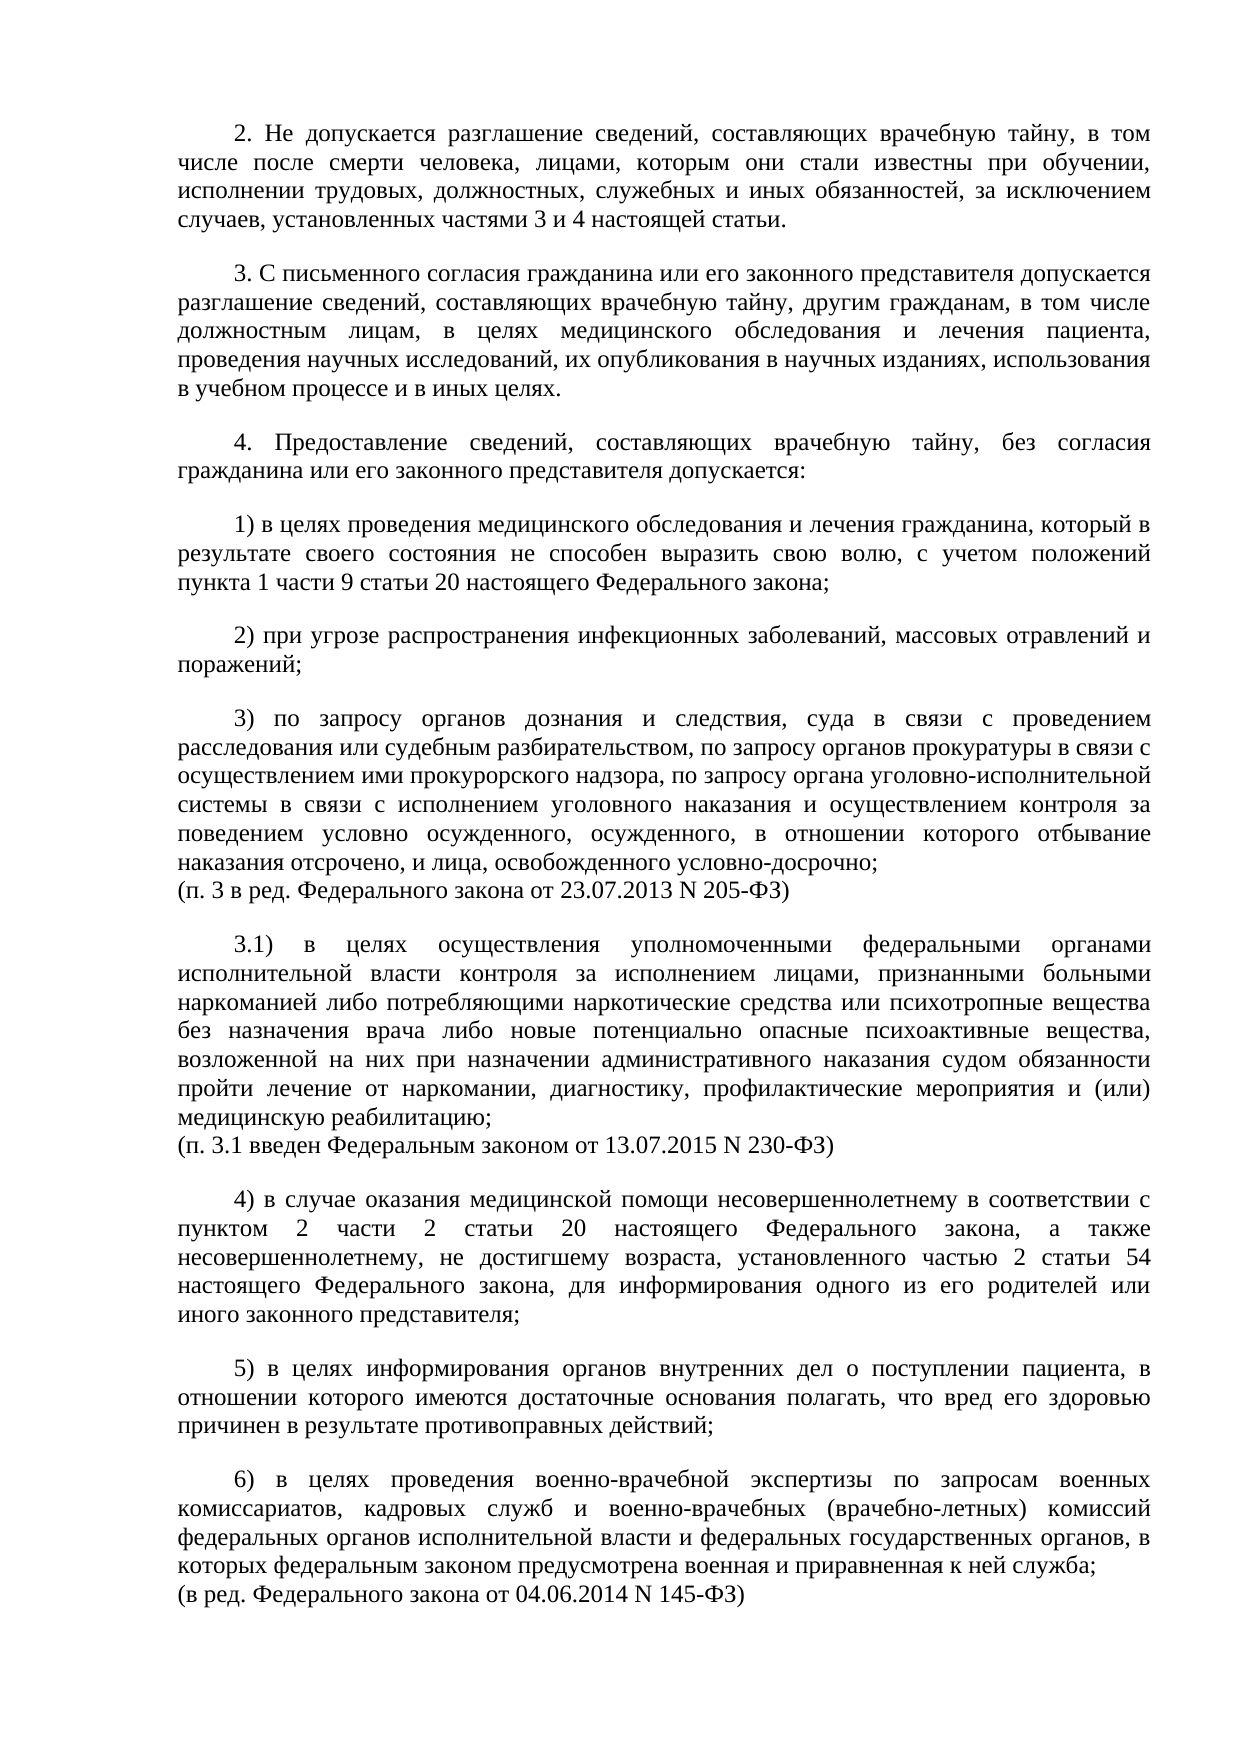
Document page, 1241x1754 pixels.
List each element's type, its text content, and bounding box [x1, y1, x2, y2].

text (п. 3.1 введен Федеральным законом от 13.07.2015 N 230-ФЗ) [177, 1131, 1152, 1159]
text (п. 3 в ред. Федерального закона от 23.07.2013 N 205-ФЗ) [177, 876, 1152, 904]
text 1) в целях проведения медицинского обследования и лечения гражданина, который в результате своего состояния не способен выразить свою волю, с учетом положений пункта 1 части 9 статьи 20 настоящего Федерального закона; [177, 509, 1152, 596]
text 2. Не допускается разглашение сведений, составляющих врачебную тайну, в том числе после смерти человека, лицами, которым они стали известны при обучении, исполнении трудовых, должностных, служебных и иных обязанностей, за исключением случаев, установленных частями 3 и 4 настоящей статьи. [177, 118, 1152, 233]
text 4) в случае оказания медицинской помощи несовершеннолетнему в соответствии с пунктом 2 части 2 статьи 20 настоящего Федерального закона, а также несовершеннолетнему, не достигшему возраста, установленного частью 2 статьи 54 настоящего Федерального закона, для информирования одного из его родителей или иного законного представителя; [177, 1184, 1152, 1328]
text 5) в целях информирования органов внутренних дел о поступлении пациента, в отношении которого имеются достаточные основания полагать, что вред его здоровью причинен в результате противоправных действий; [177, 1353, 1152, 1439]
text 6) в целях проведения военно-врачебной экспертизы по запросам военных комиссариатов, кадровых служб и военно-врачебных (врачебно-летных) комиссий федеральных органов исполнительной власти и федеральных государственных органов, в которых федеральным законом предусмотрена военная и приравненная к ней служба; [177, 1464, 1152, 1579]
text 3. С письменного согласия гражданина или его законного представителя допускается разглашение сведений, составляющих врачебную тайну, другим гражданам, в том числе должностным лицам, в целях медицинского обследования и лечения пациента, проведения научных исследований, их опубликования в научных изданиях, использования в учебном процессе и в иных целях. [177, 258, 1152, 402]
text 2) при угрозе распространения инфекционных заболеваний, массовых отравлений и поражений; [177, 621, 1152, 678]
text 3) по запросу органов дознания и следствия, суда в связи с проведением расследования или судебным разбирательством, по запросу органов прокуратуры в связи с осуществлением ими прокурорского надзора, по запросу органа уголовно-исполнительной системы в связи с исполнением уголовного наказания и осуществлением контроля за поведением условно осужденного, осужденного, в отношении которого отбывание наказания отсрочено, и лица, освобожденного условно-досрочно; [177, 703, 1152, 876]
text (в ред. Федерального закона от 04.06.2014 N 145-ФЗ) [177, 1579, 1152, 1608]
text 3.1) в целях осуществления уполномоченными федеральными органами исполнительной власти контроля за исполнением лицами, признанными больными наркоманией либо потребляющими наркотические средства или психотропные вещества без назначения врача либо новые потенциально опасные психоактивные вещества, возложенной на них при назначении административного наказания судом обязанности пройти лечение от наркомании, диагностику, профилактические мероприятия и (или) медицинскую реабилитацию; [177, 929, 1152, 1131]
text 4. Предоставление сведений, составляющих врачебную тайну, без согласия гражданина или его законного представителя допускается: [177, 427, 1152, 484]
